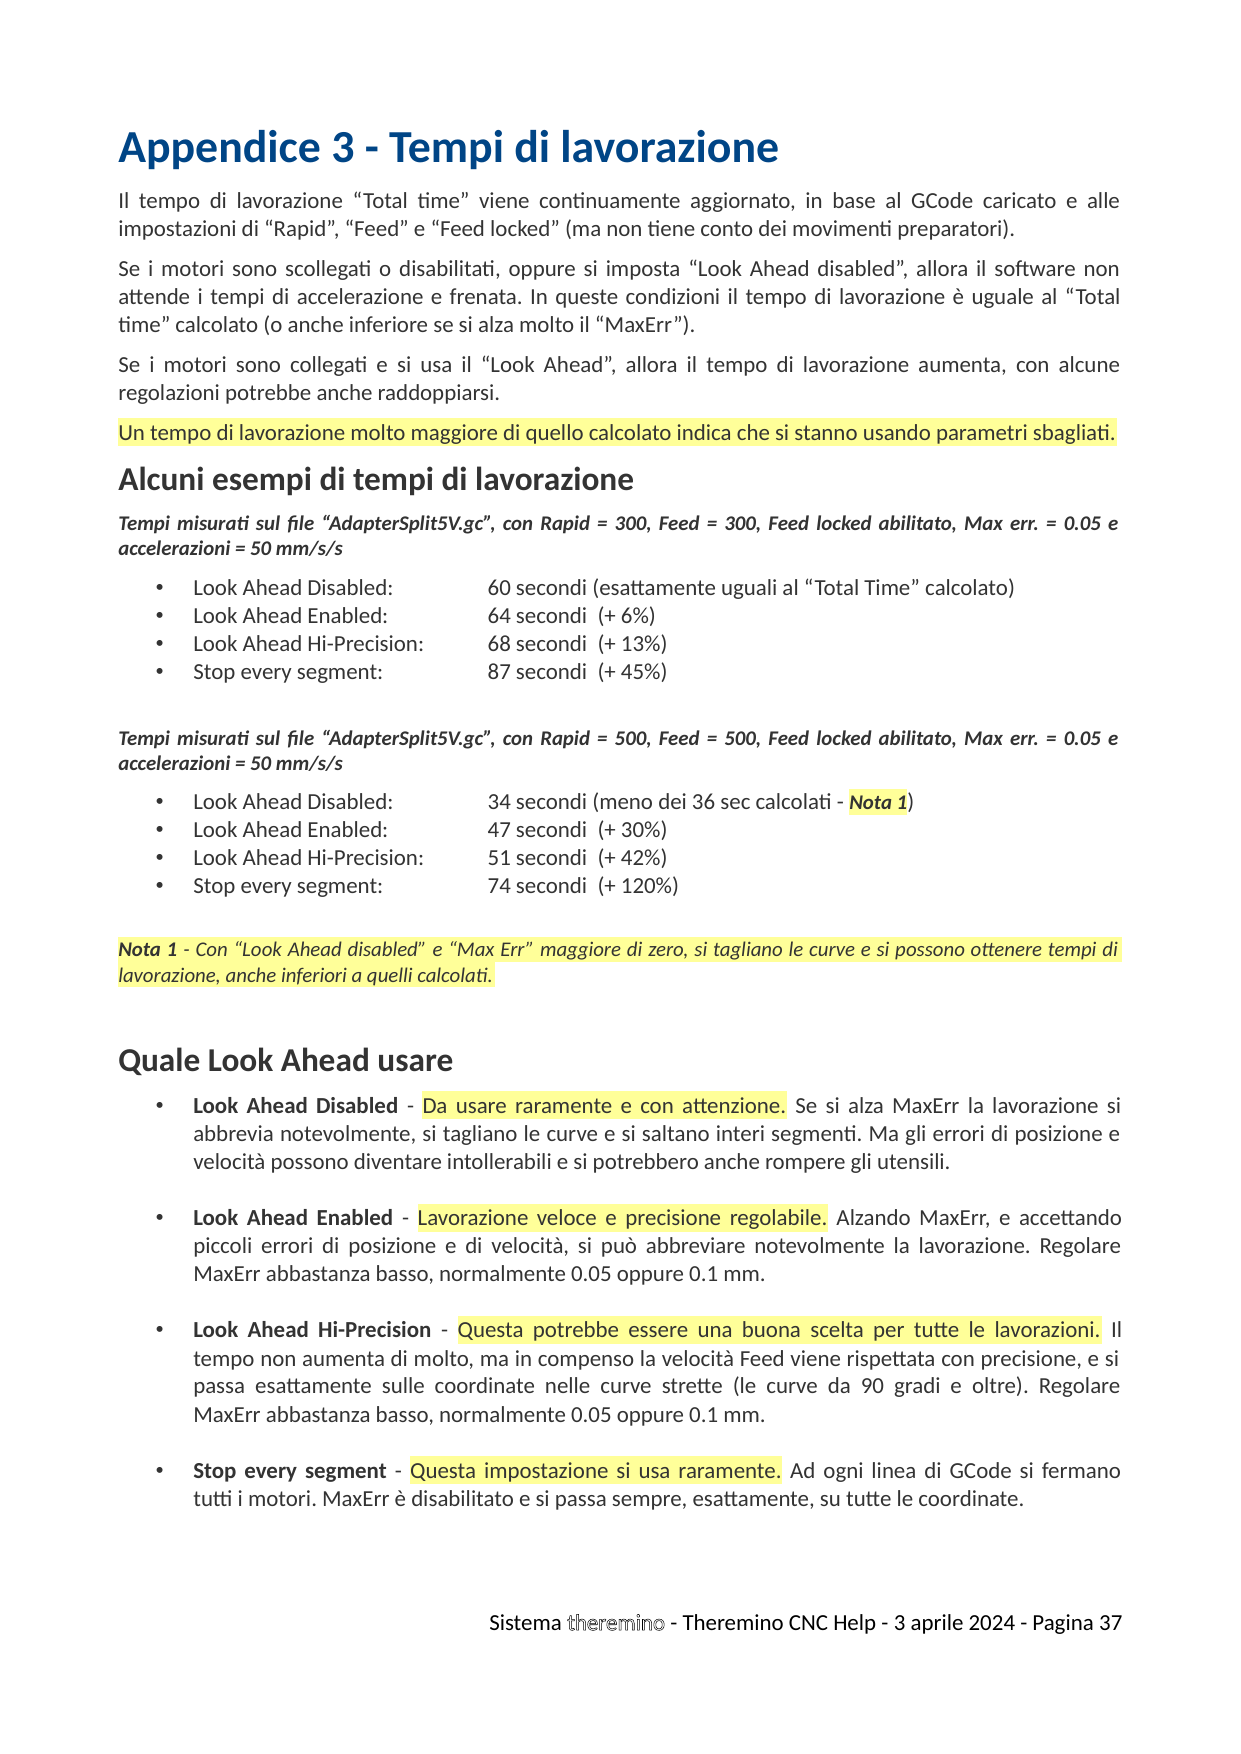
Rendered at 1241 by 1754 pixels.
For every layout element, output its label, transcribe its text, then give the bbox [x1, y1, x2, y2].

text Se i motori sono scollegati o disabilitati, oppure si imposta “Look Ahead disabled”, allora il software non attende i tempi di accelerazione e frenata. In queste condizioni il tempo di lavorazione è uguale al “Total time” calcolato (o anche inferiore se si alza molto il “MaxErr”). [118, 254, 1122, 338]
list Stop every segment: 74 secondi (+ 120%) [156, 871, 1122, 899]
text Tempi misurati sul file “AdapterSplit5V.gc”, con Rapid = 300, Feed = 300, Feed locked abilitato, Max err. = 0.05 e accelerazioni = 50 mm/s/s [118, 510, 1122, 561]
text Un tempo di lavorazione molto maggiore di quello calcolato indica che si stanno usando parametri sbagliati. [118, 418, 1122, 446]
list Look Ahead Hi-Precision: 51 secondi (+ 42%) [156, 843, 1122, 871]
list Look Ahead Enabled: 64 secondi (+ 6%) [156, 601, 1122, 629]
list Look Ahead Enabled - Lavorazione veloce e precisione regolabile. Alzando MaxErr, e accettando piccoli errori di posizione e di velocità, si può abbreviare notevolmente la lavorazione. Regolare MaxErr abbastanza basso, normalmente 0.05 oppure 0.1 mm. [156, 1203, 1122, 1288]
text Quale Look Ahead usare [118, 1039, 1122, 1080]
list Look Ahead Hi-Precision: 68 secondi (+ 13%) [156, 629, 1122, 657]
list Look Ahead Disabled - Da usare raramente e con attenzione. Se si alza MaxErr la lavorazione si abbrevia notevolmente, si tagliano le curve e si saltano interi segmenti. Ma gli errori di posizione e velocità possono diventare intollerabili e si potrebbero anche rompere gli utensili. [156, 1091, 1122, 1176]
text Alcuni esempi di tempi di lavorazione [118, 458, 1122, 498]
list Look Ahead Disabled: 60 secondi (esattamente uguali al “Total Time” calcolato) [156, 573, 1122, 601]
list Stop every segment - Questa impostazione si usa raramente. Ad ogni linea di GCode si fermano tutti i motori. MaxErr è disabilitato e si passa sempre, esattamente, su tutte le coordinate. [156, 1456, 1122, 1512]
list Look Ahead Enabled: 47 secondi (+ 30%) [156, 815, 1122, 843]
text Nota 1 - Con “Look Ahead disabled” e “Max Err” maggiore di zero, si tagliano le curve e si possono ottenere tempi di lavorazione, anche inferiori a quelli calcolati. [118, 911, 1122, 987]
text Tempi misurati sul file “AdapterSplit5V.gc”, con Rapid = 500, Feed = 500, Feed locked abilitato, Max err. = 0.05 e accelerazioni = 50 mm/s/s [118, 725, 1122, 776]
text Il tempo di lavorazione “Total time” viene continuamente aggiornato, in base al GCode caricato e alle impostazioni di “Rapid”, “Feed” e “Feed locked” (ma non tiene conto dei movimenti preparatori). [118, 186, 1122, 242]
list Look Ahead Hi-Precision - Questa potrebbe essere una buona scelta per tutte le lavorazioni. Il tempo non aumenta di molto, ma in compenso la velocità Feed viene rispettata con precisione, e si passa esattamente sulle coordinate nelle curve strette (le curve da 90 gradi e oltre). Regolare MaxErr abbastanza basso, normalmente 0.05 oppure 0.1 mm. [156, 1316, 1122, 1428]
subtitle Appendice 3 - Tempi di lavorazione [118, 118, 1122, 174]
list Stop every segment: 87 secondi (+ 45%) [156, 657, 1122, 685]
list Look Ahead Disabled: 34 secondi (meno dei 36 sec calcolati - Nota 1) [156, 787, 1122, 815]
text Se i motori sono collegati e si usa il “Look Ahead”, allora il tempo di lavorazione aumenta, con alcune regolazioni potrebbe anche raddoppiarsi. [118, 350, 1122, 406]
